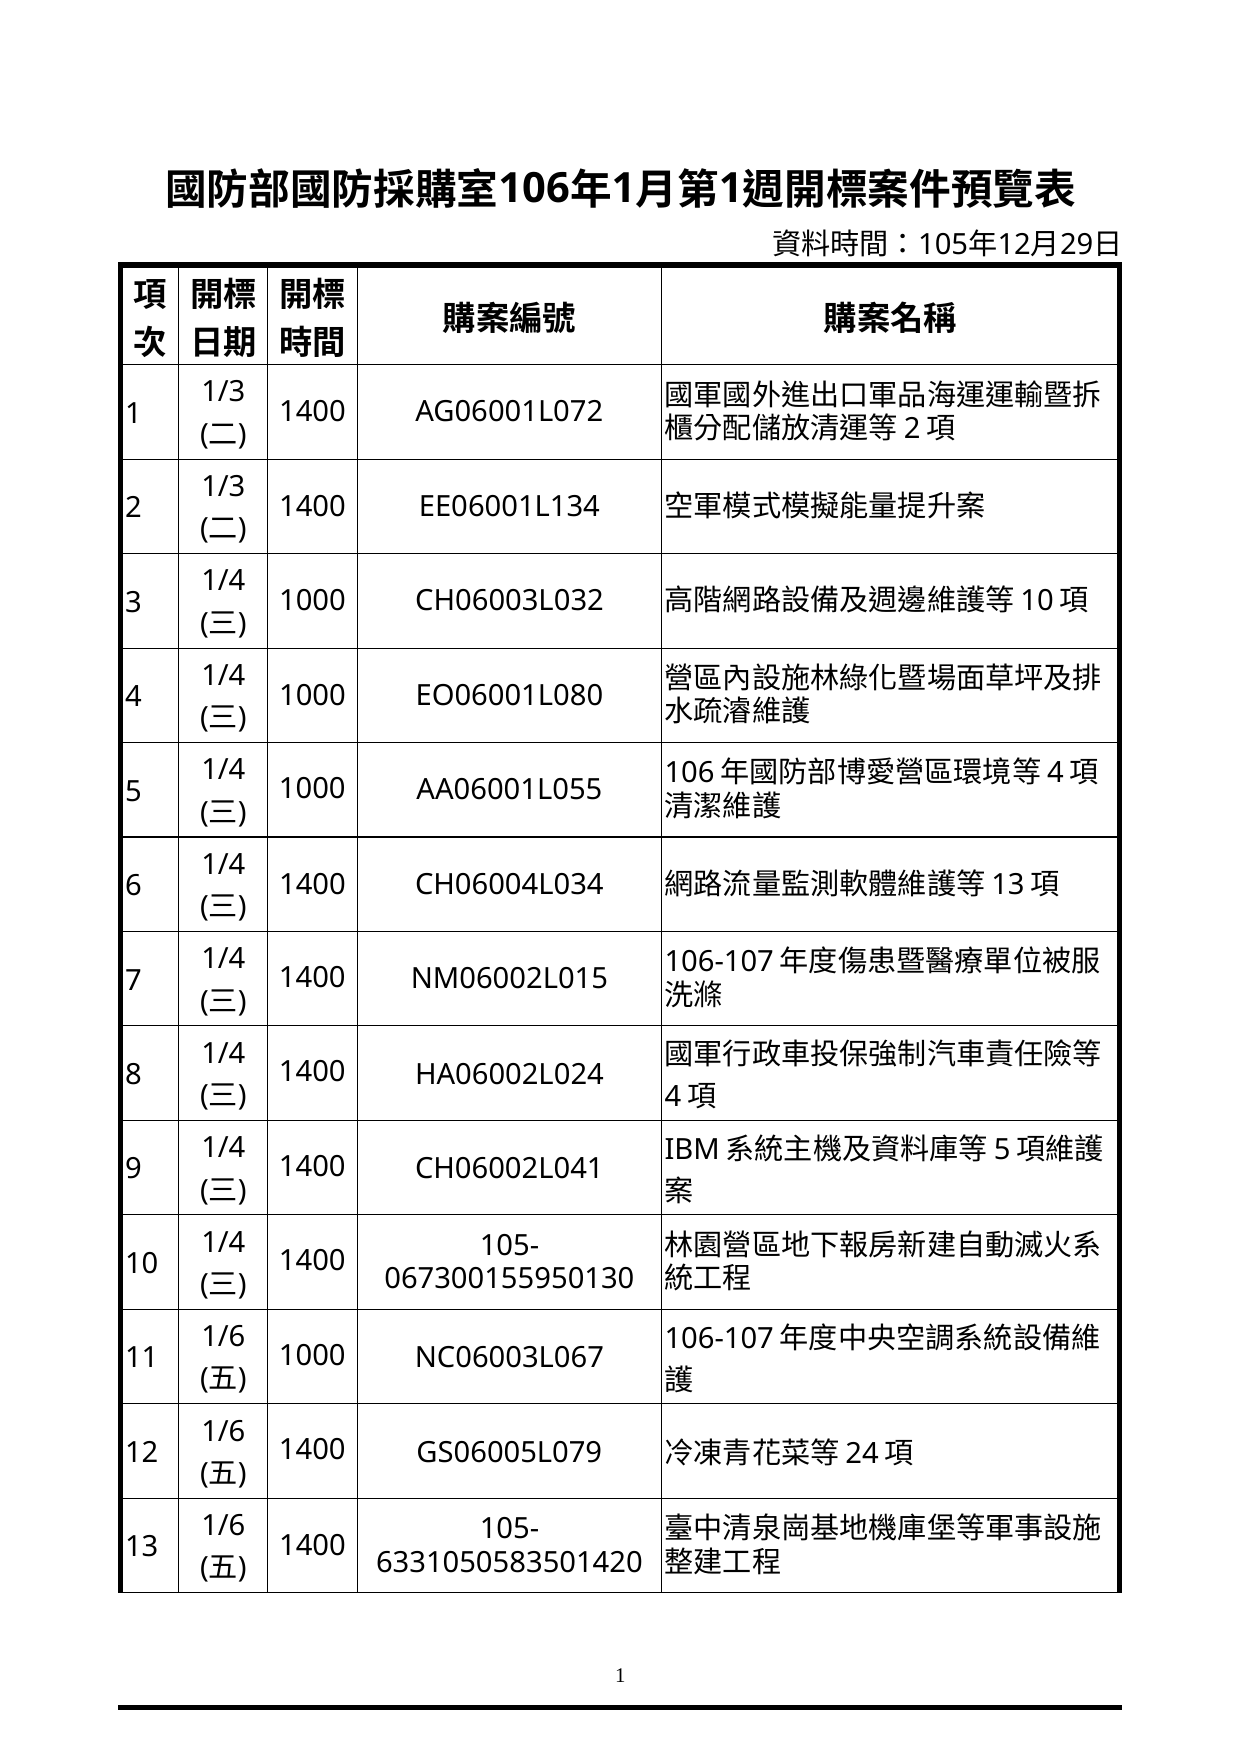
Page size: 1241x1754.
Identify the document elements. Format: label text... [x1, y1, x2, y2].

table_cell 網路流量監測軟體維護等13項 [662, 838, 1117, 931]
table_cell 105-067300155950130 [358, 1215, 661, 1309]
table_cell AA06001L055 [358, 743, 661, 836]
table_cell AG06001L072 [358, 365, 661, 458]
table_cell [123, 743, 178, 836]
table_cell 國軍國外進出口軍品海運運輸暨拆櫃分配儲放清運等2項 [662, 365, 1117, 458]
table_cell [123, 1121, 178, 1214]
table_cell 1/4 (三) [179, 932, 267, 1025]
table_cell 106-107年度中央空調系統設備維護 [662, 1310, 1117, 1403]
table_cell CH06002L041 [358, 1121, 661, 1214]
text 資料時間：105年12月29日 [157, 225, 1122, 262]
table_cell 國軍行政車投保強制汽車責任險等4項 [662, 1026, 1117, 1120]
table_cell 1/3 (二) [179, 365, 267, 458]
table_header 開標日期 [179, 268, 267, 364]
table_cell 空軍模式模擬能量提升案 [662, 460, 1117, 553]
table_cell 1/4 (三) [179, 554, 267, 647]
table_cell 林園營區地下報房新建自動滅火系統工程 [662, 1215, 1117, 1309]
table_cell HA06002L024 [358, 1026, 661, 1120]
table_cell EO06001L080 [358, 649, 661, 742]
table_cell [123, 460, 178, 553]
table_cell 105-6331050583501420 [358, 1499, 661, 1592]
table_cell 1/4 (三) [179, 838, 267, 931]
table_cell 1400 [268, 1121, 357, 1214]
table_cell 1/4 (三) [179, 649, 267, 742]
table_cell 1400 [268, 1499, 357, 1592]
table_cell IBM系統主機及資料庫等5項維護案 [662, 1121, 1117, 1214]
table_cell 1400 [268, 365, 357, 458]
table_cell 1400 [268, 1026, 357, 1120]
table_cell 1400 [268, 1215, 357, 1309]
table_cell 1/4 (三) [179, 1121, 267, 1214]
table_cell 1/4 (三) [179, 743, 267, 836]
table_cell 1400 [268, 932, 357, 1025]
table_cell [123, 649, 178, 742]
table_cell [123, 1215, 178, 1309]
table_cell [123, 554, 178, 647]
table_cell [123, 1310, 178, 1403]
table_cell CH06003L032 [358, 554, 661, 647]
table_cell 營區內設施林綠化暨場面草坪及排水疏濬維護 [662, 649, 1117, 742]
table_header 購案名稱 [662, 268, 1117, 364]
table_header 購案編號 [358, 268, 661, 364]
table_cell NM06002L015 [358, 932, 661, 1025]
table_cell 1400 [268, 1404, 357, 1498]
table_header 項次 [123, 268, 178, 364]
table_cell 1/6 (五) [179, 1499, 267, 1592]
table_cell 1000 [268, 1310, 357, 1403]
table_cell [123, 1404, 178, 1498]
table_cell 冷凍青花菜等24項 [662, 1404, 1117, 1498]
table_cell 1/3 (二) [179, 460, 267, 553]
table_cell 1/6 (五) [179, 1310, 267, 1403]
table_cell 臺中清泉崗基地機庫堡等軍事設施整建工程 [662, 1499, 1117, 1592]
table_cell 106年國防部博愛營區環境等4項清潔維護 [662, 743, 1117, 836]
table_cell EE06001L134 [358, 460, 661, 553]
text 國防部國防採購室106年1月第1週開標案件預覽表 [118, 160, 1122, 212]
table_cell 1400 [268, 838, 357, 931]
table_cell [123, 365, 178, 458]
table_cell [123, 1499, 178, 1592]
table_cell [123, 1026, 178, 1120]
table_cell 1000 [268, 554, 357, 647]
table_cell GS06005L079 [358, 1404, 661, 1498]
table_cell 1000 [268, 743, 357, 836]
table_cell 1400 [268, 460, 357, 553]
table_cell 1/6 (五) [179, 1404, 267, 1498]
table_cell 1/4 (三) [179, 1026, 267, 1120]
table_cell 1000 [268, 649, 357, 742]
table_cell 106-107年度傷患暨醫療單位被服洗滌 [662, 932, 1117, 1025]
table_cell CH06004L034 [358, 838, 661, 931]
table_cell NC06003L067 [358, 1310, 661, 1403]
table_cell [123, 838, 178, 931]
table_header 開標時間 [268, 268, 357, 364]
table_cell 1/4 (三) [179, 1215, 267, 1309]
table_cell [123, 932, 178, 1025]
table_cell 高階網路設備及週邊維護等10項 [662, 554, 1117, 647]
